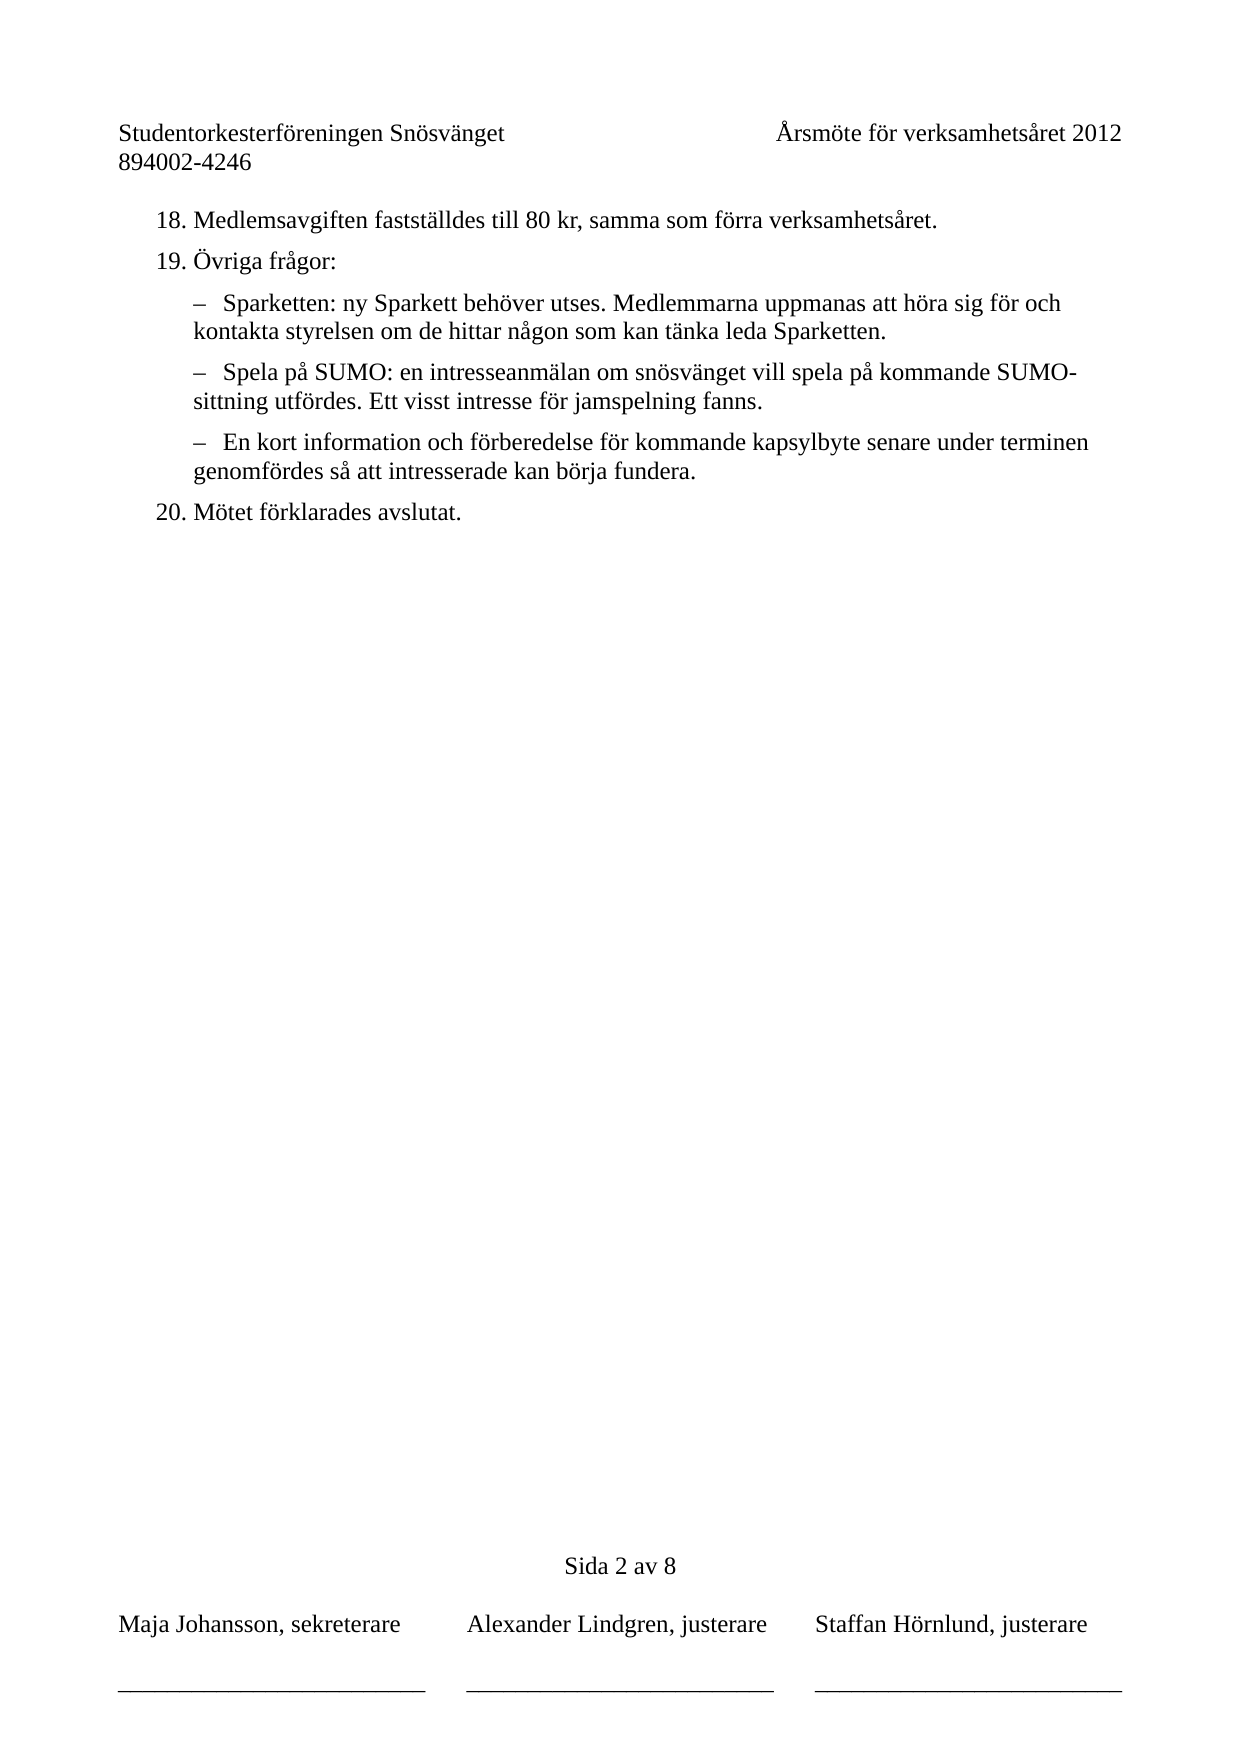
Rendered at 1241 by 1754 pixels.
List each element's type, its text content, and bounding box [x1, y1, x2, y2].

list Mötet förklarades avslutat. [156, 497, 1122, 526]
list Medlemsavgiften fastställdes till 80 kr, samma som förra verksamhetsåret. [156, 205, 1122, 234]
list Övriga frågor: [156, 246, 1122, 275]
list – En kort information och förberedelse för kommande kapsylbyte senare under terminen genomfördes så att intresserade kan börja fundera. [156, 427, 1122, 485]
list – Sparketten: ny Sparkett behöver utses. Medlemmarna uppmanas att höra sig för och kontakta styrelsen om de hittar någon som kan tänka leda Sparketten. [156, 288, 1122, 345]
list – Spela på SUMO: en intresseanmälan om snösvänget vill spela på kommande SUMO-sittning utfördes. Ett visst intresse för jamspelning fanns. [156, 357, 1122, 415]
